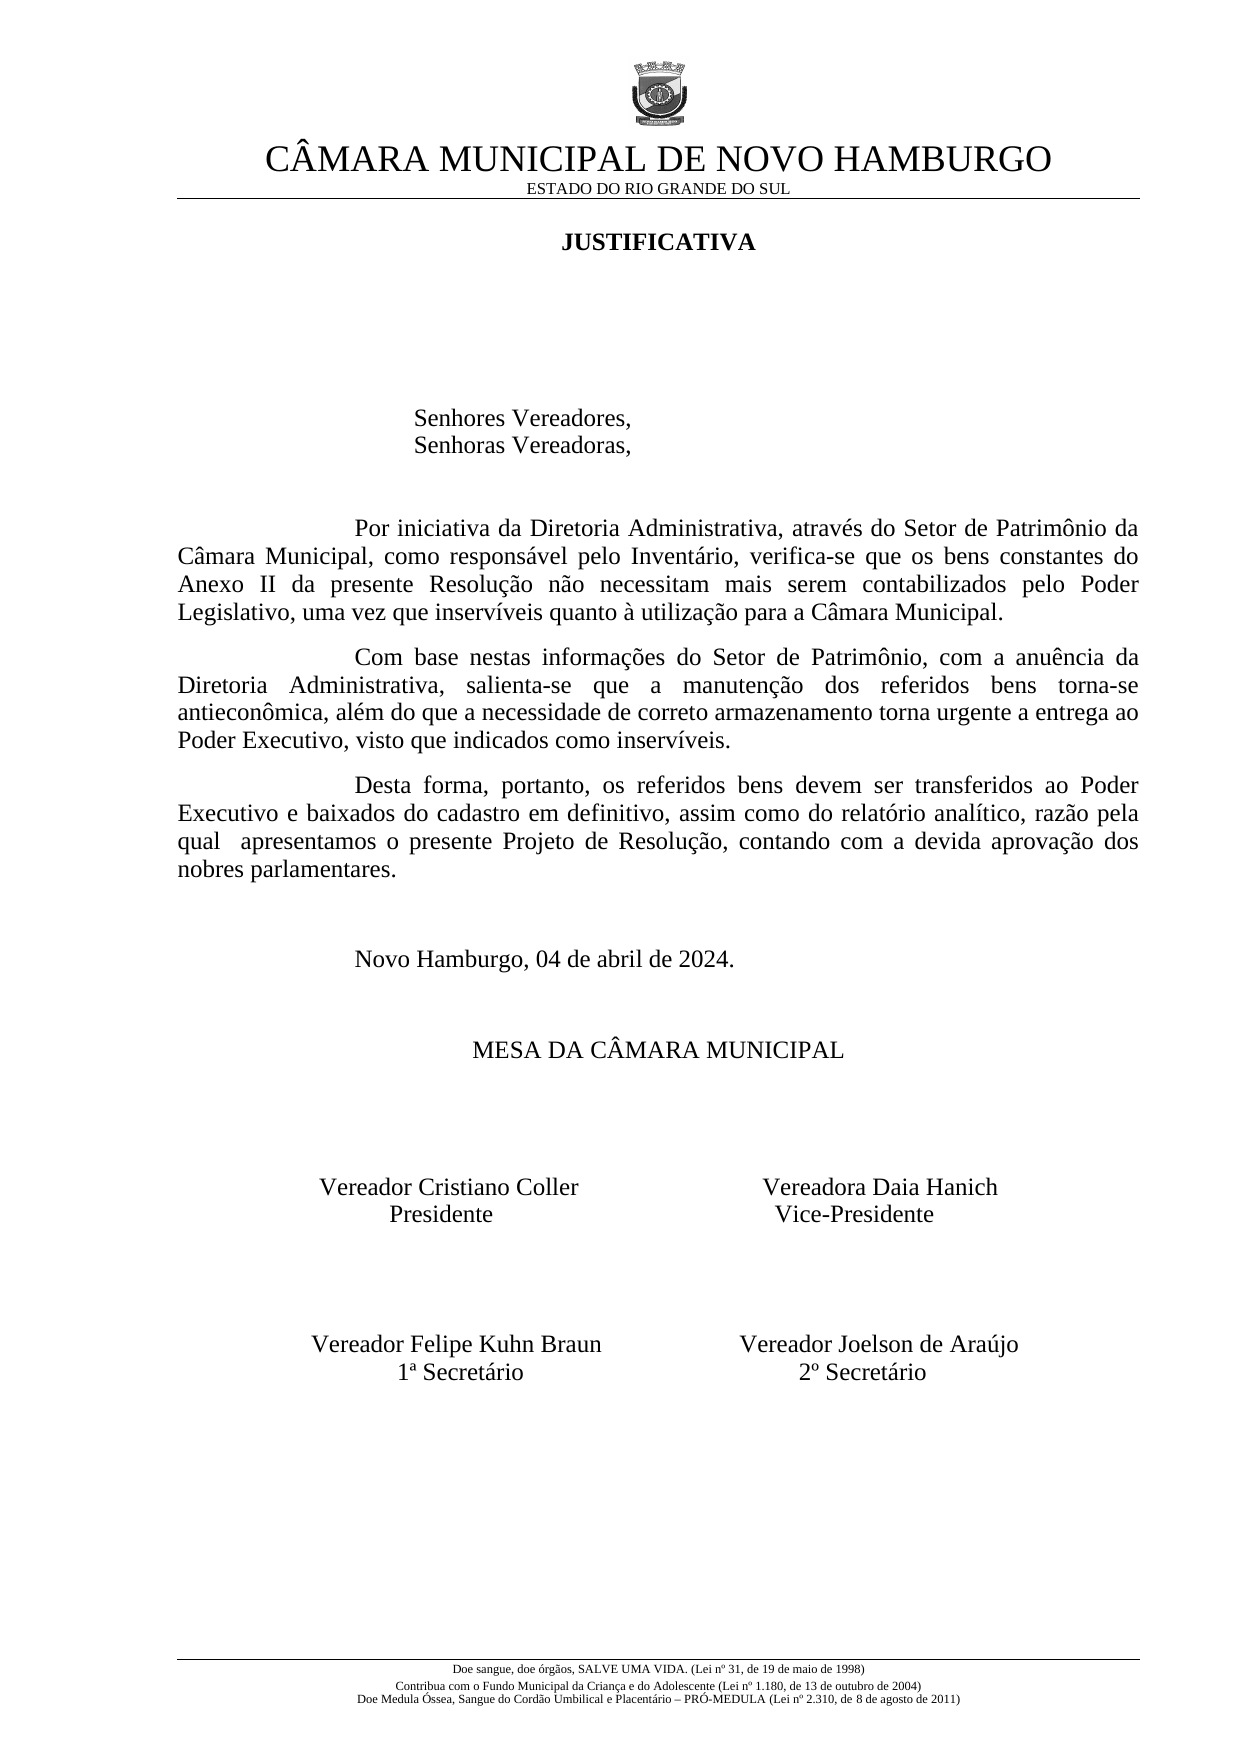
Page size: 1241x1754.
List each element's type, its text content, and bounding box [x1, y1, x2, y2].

text Senhores Vereadores, [177, 404, 1140, 431]
text Senhoras Vereadoras, [177, 431, 1140, 459]
text MESA DA CÂMARA MUNICIPAL [177, 1036, 1140, 1064]
text Por iniciativa da Diretoria Administrativa, através do Setor de Patrimônio da Câmara Municipal, como responsável pelo Inventário, verifica-se que os bens constantes do Anexo II da presente Resolução não necessitam mais serem contabilizados pelo Poder Legislativo, uma vez que inservíveis quanto à utilização para a Câmara Municipal. [177, 514, 1140, 625]
text JUSTIFICATIVA [177, 228, 1140, 256]
text Vereador Cristiano Coller Vereadora Daia Hanich [177, 1173, 1140, 1200]
text Desta forma, portanto, os referidos bens devem ser transferidos ao Poder Executivo e baixados do cadastro em definitivo, assim como do relatório analítico, razão pela qual apresentamos o presente Projeto de Resolução, contando com a devida aprovação dos nobres parlamentares. [177, 772, 1140, 882]
text Com base nestas informações do Setor de Patrimônio, com a anuência da Diretoria Administrativa, salienta-se que a manutenção dos referidos bens torna-se antieconômica, além do que a necessidade de correto armazenamento torna urgente a entrega ao Poder Executivo, visto que indicados como inservíveis. [177, 643, 1140, 754]
text Presidente Vice-Presidente [177, 1200, 1140, 1228]
text Vereador Felipe Kuhn Braun Vereador Joelson de Araújo [177, 1331, 1140, 1358]
text Novo Hamburgo, 04 de abril de 2024. [177, 946, 1140, 973]
text 1ª Secretário 2º Secretário [177, 1358, 1140, 1386]
